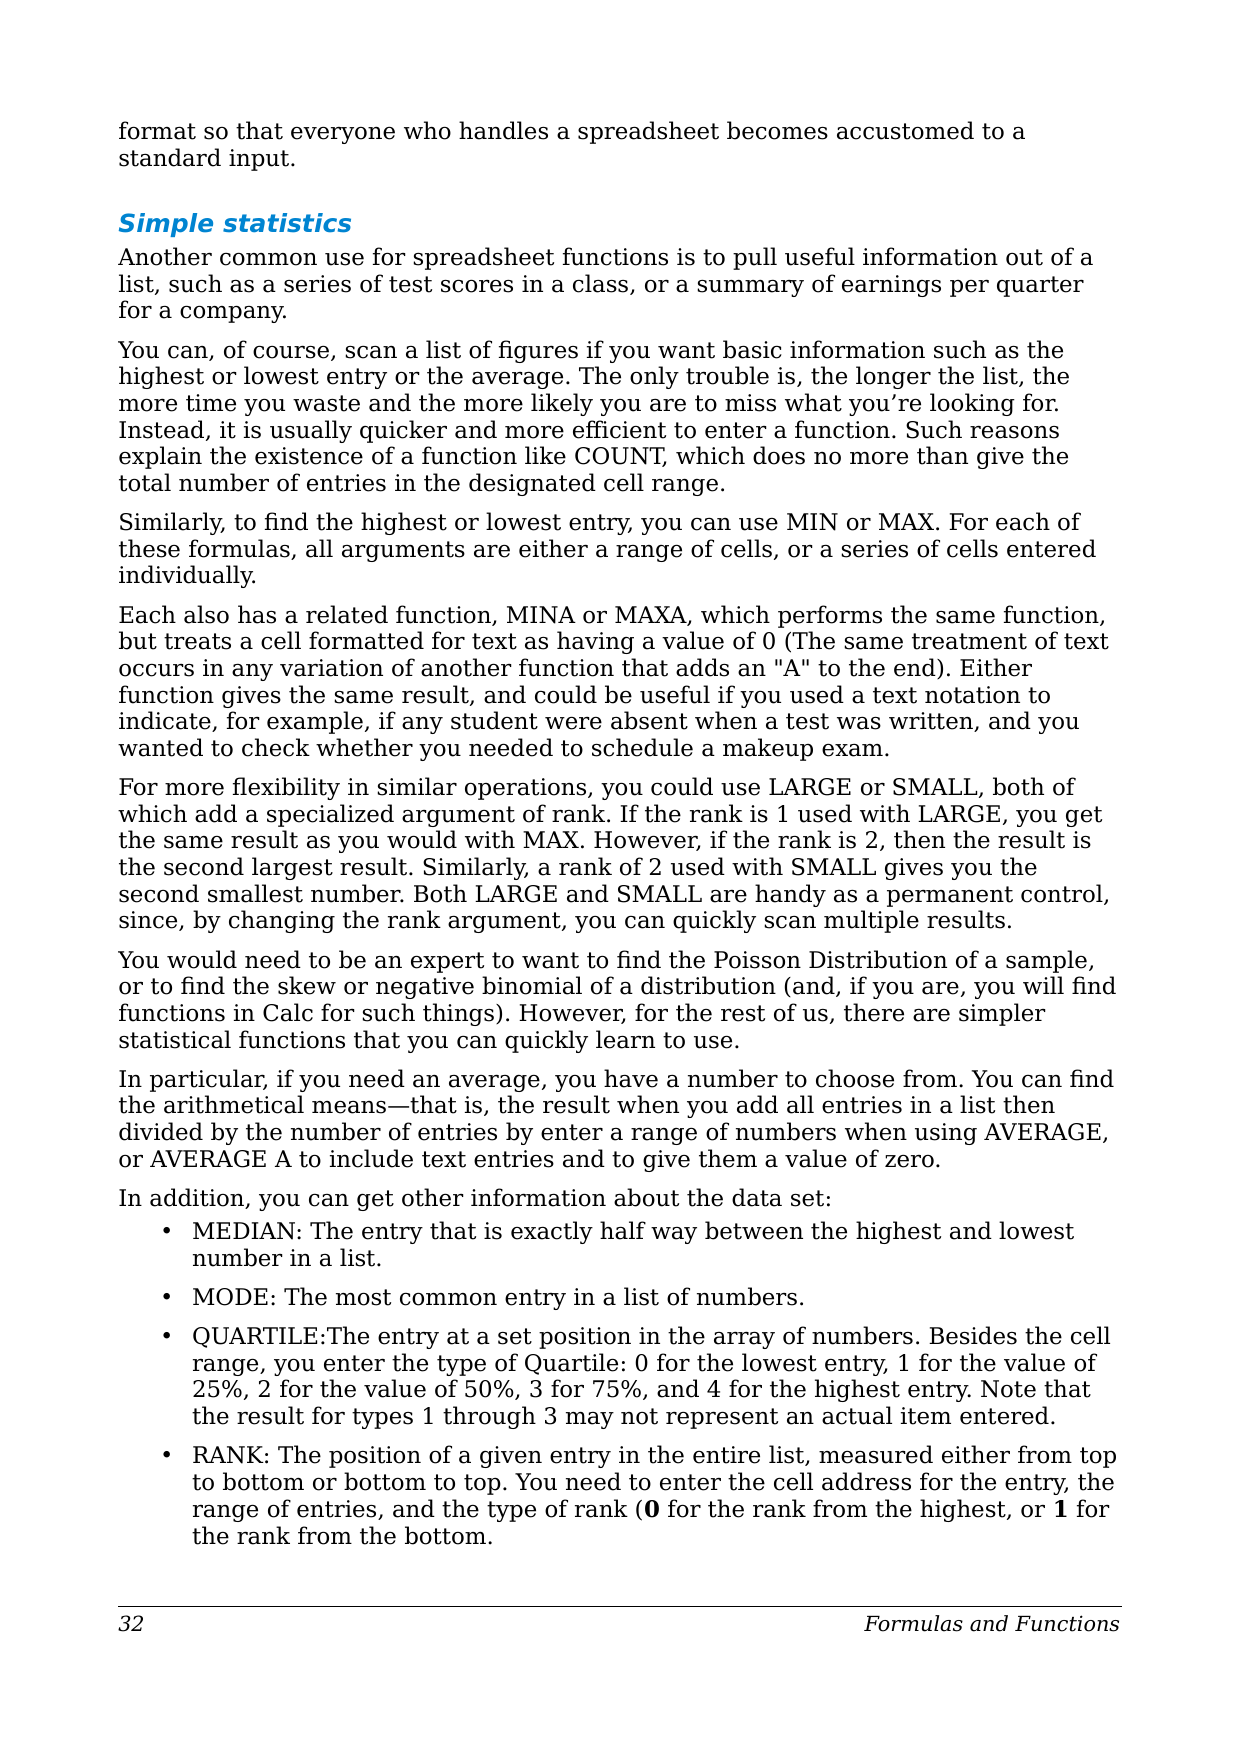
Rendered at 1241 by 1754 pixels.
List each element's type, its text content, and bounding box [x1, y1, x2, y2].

text For more flexibility in similar operations, you could use LARGE or SMALL, both of which add a specialized argument of rank. If the rank is 1 used with LARGE, you get the same result as you would with MAX. However, if the rank is 2, then the result is the second largest result. Similarly, a rank of 2 used with SMALL gives you the second smallest number. Both LARGE and SMALL are handy as a permanent control, since, by changing the rank argument, you can quickly scan multiple results. [118, 774, 1122, 934]
text Another common use for spreadsheet functions is to pull useful information out of a list, such as a series of test scores in a class, or a summary of earnings per quarter for a company. [118, 244, 1122, 324]
list RANK: The position of a given entry in the entire list, measured either from top to bottom or bottom to top. You need to enter the cell address for the entry, the range of entries, and the type of rank (0 for the rank from the highest, or 1 for the rank from the bottom. [162, 1442, 1122, 1549]
list In addition, you can get other information about the data set: [118, 1185, 1122, 1212]
list QUARTILE:The entry at a set position in the array of numbers. Besides the cell range, you enter the type of Quartile: 0 for the lowest entry, 1 for the value of 25%, 2 for the value of 50%, 3 for 75%, and 4 for the highest entry. Note that the result for types 1 through 3 may not represent an actual item entered. [162, 1323, 1122, 1430]
subtitle Simple statistics [118, 209, 1122, 238]
text You can, of course, scan a list of figures if you want basic information such as the highest or lowest entry or the average. The only trouble is, the longer the list, the more time you waste and the more likely you are to miss what you’re looking for. Instead, it is usually quicker and more efficient to enter a function. Such reasons explain the existence of a function like COUNT, which does no more than give the total number of entries in the designated cell range. [118, 337, 1122, 497]
text Each also has a related function, MINA or MAXA, which performs the same function, but treats a cell formatted for text as having a value of 0 (The same treatment of text occurs in any variation of another function that adds an "A" to the end). Either function gives the same result, and could be useful if you used a text notation to indicate, for example, if any student were absent when a test was written, and you wanted to check whether you needed to schedule a makeup exam. [118, 602, 1122, 762]
text format so that everyone who handles a spreadsheet becomes accustomed to a standard input. [118, 118, 1122, 171]
text Similarly, to find the highest or lowest entry, you can use MIN or MAX. For each of these formulas, all arguments are either a range of cells, or a series of cells entered individually. [118, 509, 1122, 589]
text In particular, if you need an average, you have a number to choose from. You can find the arithmetical means—that is, the result when you add all entries in a list then divided by the number of entries by enter a range of numbers when using AVERAGE, or AVERAGE A to include text entries and to give them a value of zero. [118, 1066, 1122, 1173]
text You would need to be an expert to want to find the Poisson Distribution of a sample, or to find the skew or negative binomial of a distribution (and, if you are, you will find functions in Calc for such things). However, for the rest of us, there are simpler statistical functions that you can quickly learn to use. [118, 947, 1122, 1053]
list MODE: The most common entry in a list of numbers. [162, 1284, 1122, 1311]
list MEDIAN: The entry that is exactly half way between the highest and lowest number in a list. [162, 1218, 1122, 1272]
